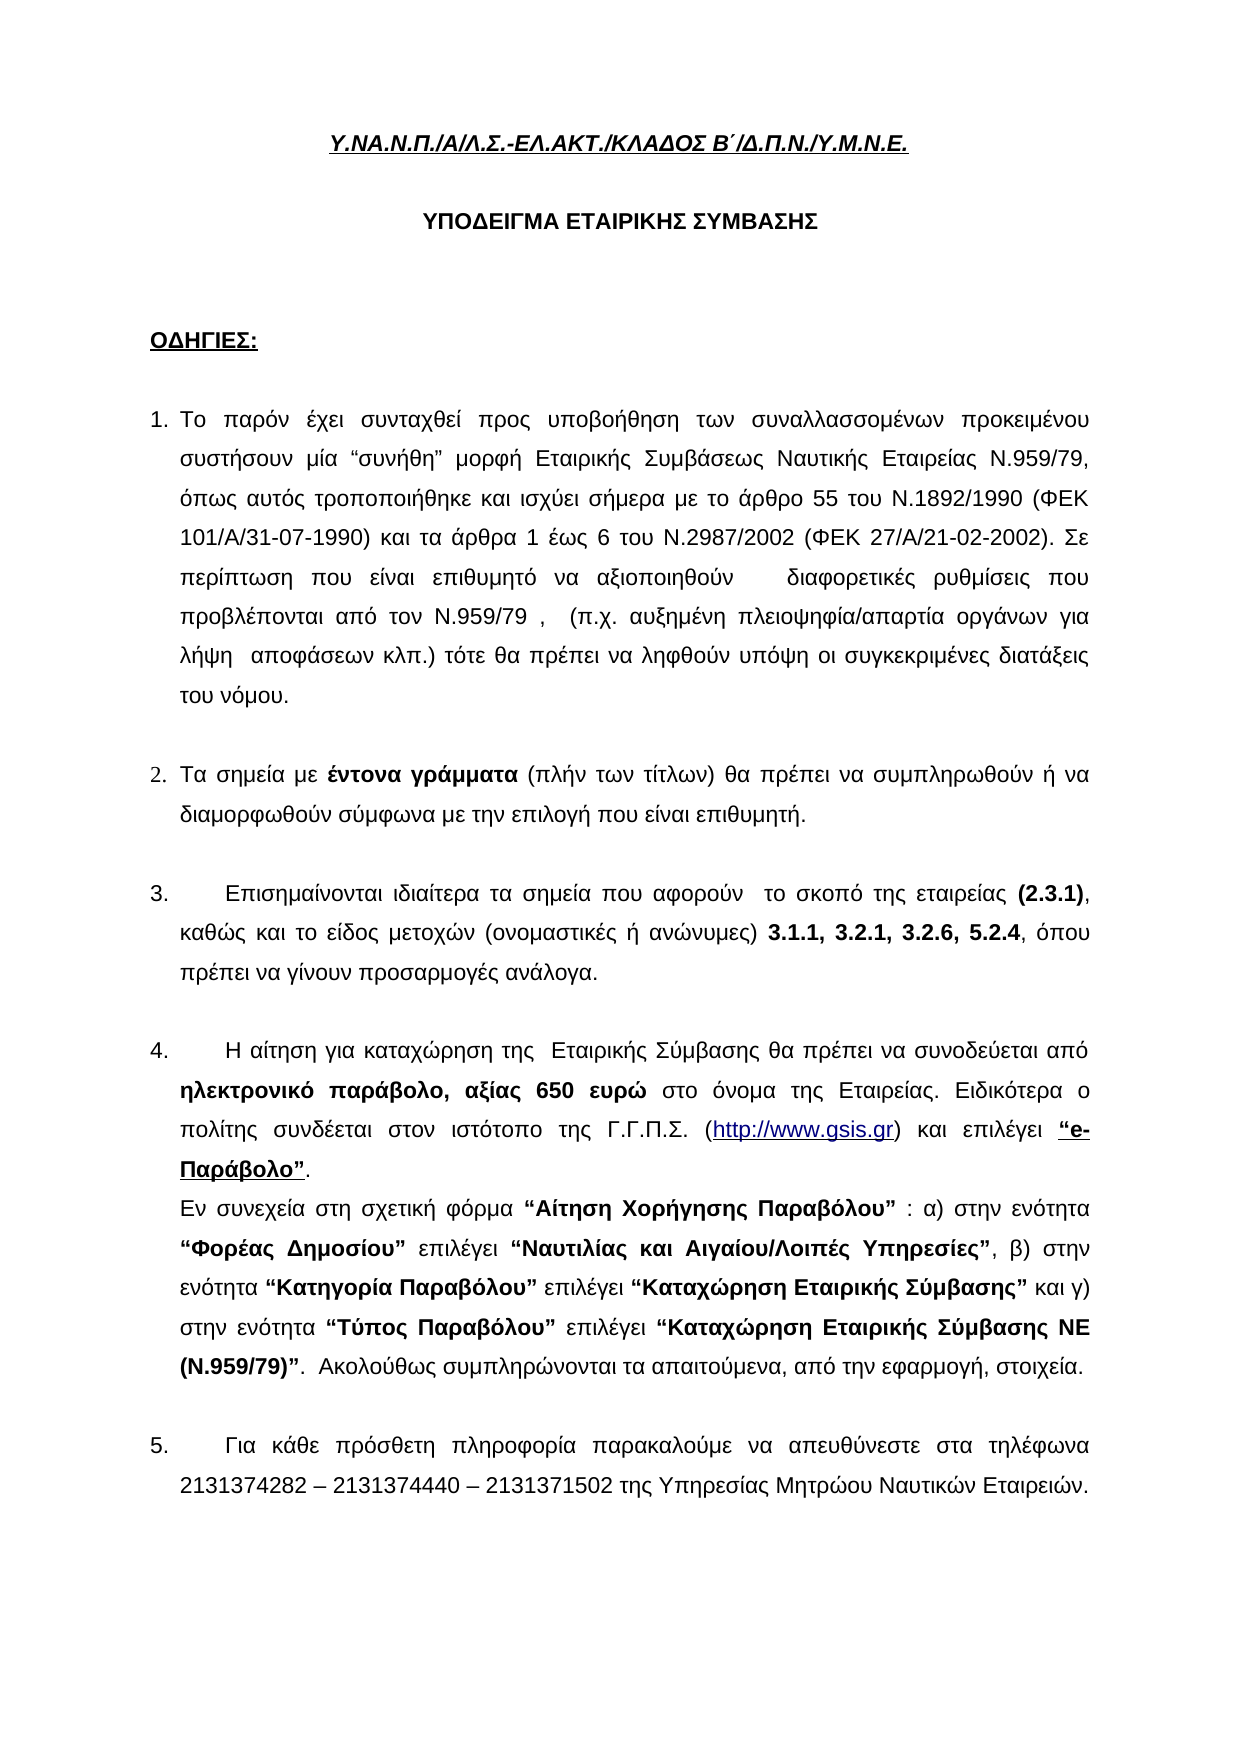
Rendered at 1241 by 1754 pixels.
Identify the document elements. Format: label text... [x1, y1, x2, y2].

list Τα σημεία με έντονα γράμματα (πλήν των τίτλων) θα πρέπει να συμπληρωθούν ή να διαμορφωθούν σύμφωνα με την επιλογή που είναι επιθυμητή. [150, 761, 1090, 827]
text 3. Επισημαίνονται ιδιαίτερα τα σημεία που αφορούν το σκοπό της εταιρείας (2.3.1), καθώς και το είδος μετοχών (ονομαστικές ή ανώνυμες) 3.1.1, 3.2.1, 3.2.6, 5.2.4, όπου πρέπει να γίνουν προσαρμογές ανάλογα. [150, 879, 1090, 985]
subtitle Υ.ΝΑ.Ν.Π./Α/Λ.Σ.-ΕΛ.ΑΚΤ./ΚΛΑΔΟΣ Β΄/Δ.Π.Ν./Υ.Μ.Ν.Ε. [150, 130, 1090, 156]
list Το παρόν έχει συνταχθεί προς υποβοήθηση των συναλλασσομένων προκειμένου συστήσουν μία “συνήθη” μορφή Εταιρικής Συμβάσεως Ναυτικής Εταιρείας Ν.959/79, όπως αυτός τροποποιήθηκε και ισχύει σήμερα με το άρθρο 55 του Ν.1892/1990 (ΦΕΚ 101/Α/31-07-1990) και τα άρθρα 1 έως 6 του Ν.2987/2002 (ΦΕΚ 27/Α/21-02-2002). Σε περίπτωση που είναι επιθυμητό να αξιοποιηθούν διαφορετικές ρυθμίσεις που προβλέπονται από τον Ν.959/79 , (π.χ. αυξημένη πλειοψηφία/απαρτία οργάνων για λήψη αποφάσεων κλπ.) τότε θα πρέπει να ληφθούν υπόψη οι συγκεκριμένες διατάξεις του νόμου. [150, 406, 1090, 708]
text 4. Η αίτηση για καταχώρηση της Εταιρικής Σύμβασης θα πρέπει να συνοδεύεται από ηλεκτρονικό παράβολο, αξίας 650 ευρώ στο όνομα της Εταιρείας. Ειδικότερα ο πολίτης συνδέεται στον ιστότοπο της Γ.Γ.Π.Σ. (http://www.gsis.gr) και επιλέγει “e-Παράβολο”. [150, 1037, 1090, 1182]
text Εν συνεχεία στη σχετική φόρμα “Αίτηση Χορήγησης Παραβόλου” : α) στην ενότητα “Φορέας Δημοσίου” επιλέγει “Ναυτιλίας και Αιγαίου/Λοιπές Υπηρεσίες”, β) στην ενότητα “Κατηγορία Παραβόλου” επιλέγει “Καταχώρηση Εταιρικής Σύμβασης” και γ) στην ενότητα “Τύπος Παραβόλου” επιλέγει “Καταχώρηση Εταιρικής Σύμβασης ΝΕ (Ν.959/79)”. Ακολούθως συμπληρώνονται τα απαιτούμενα, από την εφαρμογή, στοιχεία. [150, 1195, 1090, 1379]
text ΟΔΗΓΙΕΣ: [150, 327, 1090, 353]
text ΥΠΟΔΕΙΓΜΑ ΕΤΑΙΡΙΚΗΣ ΣΥΜΒΑΣΗΣ [150, 208, 1090, 234]
text 5. Για κάθε πρόσθετη πληροφορία παρακαλούμε να απευθύνεστε στα τηλέφωνα 2131374282 – 2131374440 – 2131371502 της Υπηρεσίας Μητρώου Ναυτικών Εταιρειών. [150, 1432, 1090, 1498]
